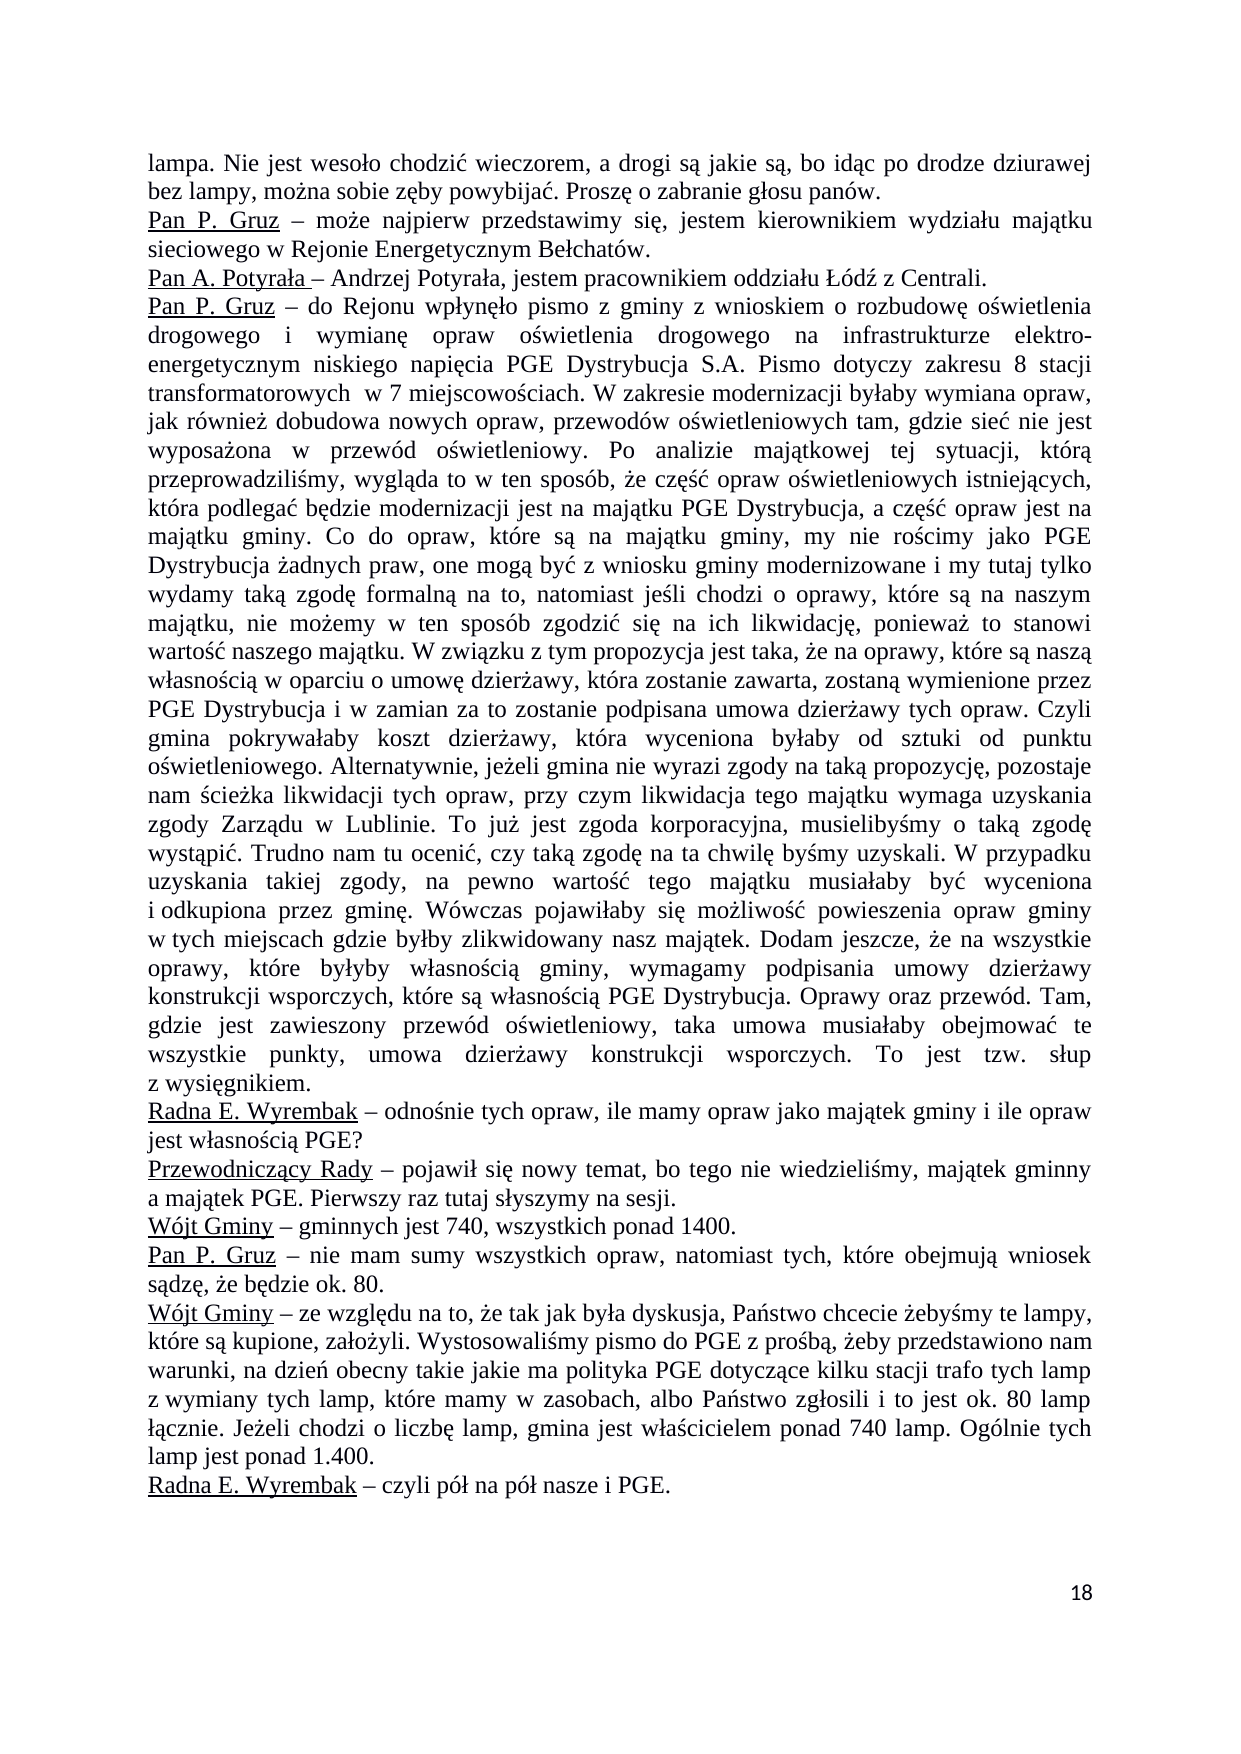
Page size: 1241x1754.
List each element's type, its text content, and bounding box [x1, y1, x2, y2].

text Pan P. Gruz – nie mam sumy wszystkich opraw, natomiast tych, które obejmują wniosek sądzę, że będzie ok. 80. [148, 1240, 1093, 1298]
text Pan P. Gruz – do Rejonu wpłynęło pismo z gminy z wnioskiem o rozbudowę oświetlenia drogowego i wymianę opraw oświetlenia drogowego na infrastrukturze elektro-energetycznym niskiego napięcia PGE Dystrybucja S.A. Pismo dotyczy zakresu 8 stacji transformatorowych w 7 miejscowościach. W zakresie modernizacji byłaby wymiana opraw, jak również dobudowa nowych opraw, przewodów oświetleniowych tam, gdzie sieć nie jest wyposażona w przewód oświetleniowy. Po analizie majątkowej tej sytuacji, którą przeprowadziliśmy, wygląda to w ten sposób, że część opraw oświetleniowych istniejących, która podlegać będzie modernizacji jest na majątku PGE Dystrybucja, a część opraw jest na majątku gminy. Co do opraw, które są na majątku gminy, my nie rościmy jako PGE Dystrybucja żadnych praw, one mogą być z wniosku gminy modernizowane i my tutaj tylko wydamy taką zgodę formalną na to, natomiast jeśli chodzi o oprawy, które są na naszym majątku, nie możemy w ten sposób zgodzić się na ich likwidację, ponieważ to stanowi wartość naszego majątku. W związku z tym propozycja jest taka, że na oprawy, które są naszą własnością w oparciu o umowę dzierżawy, która zostanie zawarta, zostaną wymienione przez PGE Dystrybucja i w zamian za to zostanie podpisana umowa dzierżawy tych opraw. Czyli gmina pokrywałaby koszt dzierżawy, która wyceniona byłaby od sztuki od punktu oświetleniowego. Alternatywnie, jeżeli gmina nie wyrazi zgody na taką propozycję, pozostaje nam ścieżka likwidacji tych opraw, przy czym likwidacja tego majątku wymaga uzyskania zgody Zarządu w Lublinie. To już jest zgoda korporacyjna, musielibyśmy o taką zgodę wystąpić. Trudno nam tu ocenić, czy taką zgodę na ta chwilę byśmy uzyskali. W przypadku uzyskania takiej zgody, na pewno wartość tego majątku musiałaby być wyceniona i odkupiona przez gminę. Wówczas pojawiłaby się możliwość powieszenia opraw gminy w tych miejscach gdzie byłby zlikwidowany nasz majątek. Dodam jeszcze, że na wszystkie oprawy, które byłyby własnością gminy, wymagamy podpisania umowy dzierżawy konstrukcji wsporczych, które są własnością PGE Dystrybucja. Oprawy oraz przewód. Tam, gdzie jest zawieszony przewód oświetleniowy, taka umowa musiałaby obejmować te wszystkie punkty, umowa dzierżawy konstrukcji wsporczych. To jest tzw. słup z wysięgnikiem. [148, 291, 1093, 1096]
text Radna E. Wyrembak – czyli pół na pół nasze i PGE. [148, 1470, 1093, 1499]
text Pan A. Potyrała – Andrzej Potyrała, jestem pracownikiem oddziału Łódź z Centrali. [148, 263, 1093, 291]
text Wójt Gminy – gminnych jest 740, wszystkich ponad 1400. [148, 1211, 1093, 1240]
text Przewodniczący Rady – pojawił się nowy temat, bo tego nie wiedzieliśmy, majątek gminny a majątek PGE. Pierwszy raz tutaj słyszymy na sesji. [148, 1154, 1093, 1211]
text lampa. Nie jest wesoło chodzić wieczorem, a drogi są jakie są, bo idąc po drodze dziurawej bez lampy, można sobie zęby powybijać. Proszę o zabranie głosu panów. [148, 148, 1093, 205]
text Wójt Gminy – ze względu na to, że tak jak była dyskusja, Państwo chcecie żebyśmy te lampy, które są kupione, założyli. Wystosowaliśmy pismo do PGE z prośbą, żeby przedstawiono nam warunki, na dzień obecny takie jakie ma polityka PGE dotyczące kilku stacji trafo tych lamp z wymiany tych lamp, które mamy w zasobach, albo Państwo zgłosili i to jest ok. 80 lamp łącznie. Jeżeli chodzi o liczbę lamp, gmina jest właścicielem ponad 740 lamp. Ogólnie tych lamp jest ponad 1.400. [148, 1298, 1093, 1470]
text Pan P. Gruz – może najpierw przedstawimy się, jestem kierownikiem wydziału majątku sieciowego w Rejonie Energetycznym Bełchatów. [148, 205, 1093, 263]
text Radna E. Wyrembak – odnośnie tych opraw, ile mamy opraw jako majątek gminy i ile opraw jest własnością PGE? [148, 1096, 1093, 1154]
